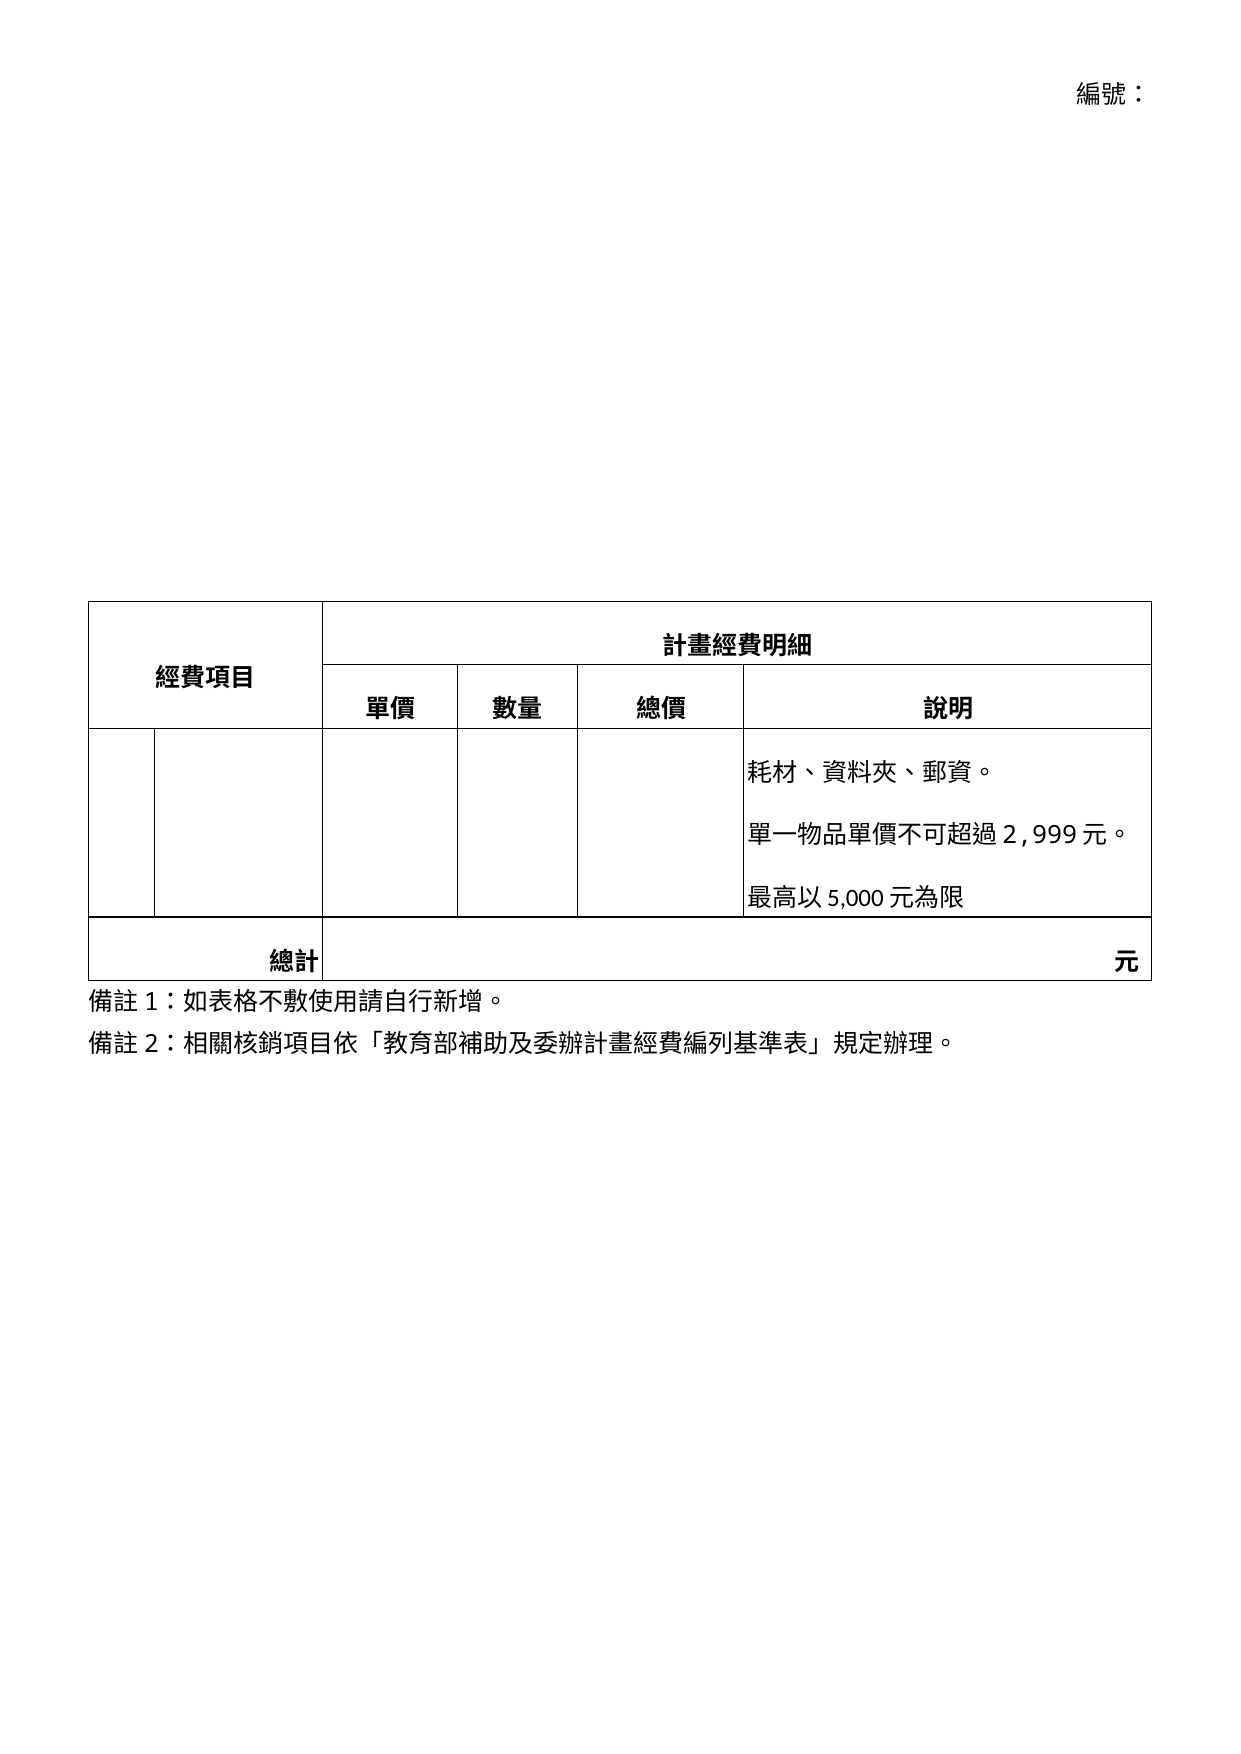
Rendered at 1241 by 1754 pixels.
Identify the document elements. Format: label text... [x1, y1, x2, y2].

table_cell 單價 [323, 665, 457, 728]
table_header 經費項目 [89, 602, 322, 728]
table_header 計畫經費明細 [323, 602, 1151, 664]
text 備註2：相關核銷項目依「教育部補助及委辦計畫經費編列基準表」規定辦理。 [89, 1023, 1152, 1059]
table_cell [155, 729, 322, 916]
table_cell 說明 [744, 665, 1151, 728]
table_cell [323, 729, 457, 916]
table_cell 元 [323, 918, 1151, 980]
table_cell [89, 729, 154, 916]
table_cell [458, 729, 577, 916]
text 備註1：如表格不敷使用請自行新增。 [89, 981, 1152, 1018]
table_cell 數量 [458, 665, 577, 728]
table_cell 總計 [89, 918, 322, 980]
table_cell [578, 729, 743, 916]
table_cell 總價 [578, 665, 743, 728]
table_cell 耗材、資料夾、郵資。 單一物品單價不可超過2,999元。 最高以5,000元為限 [744, 729, 1151, 916]
